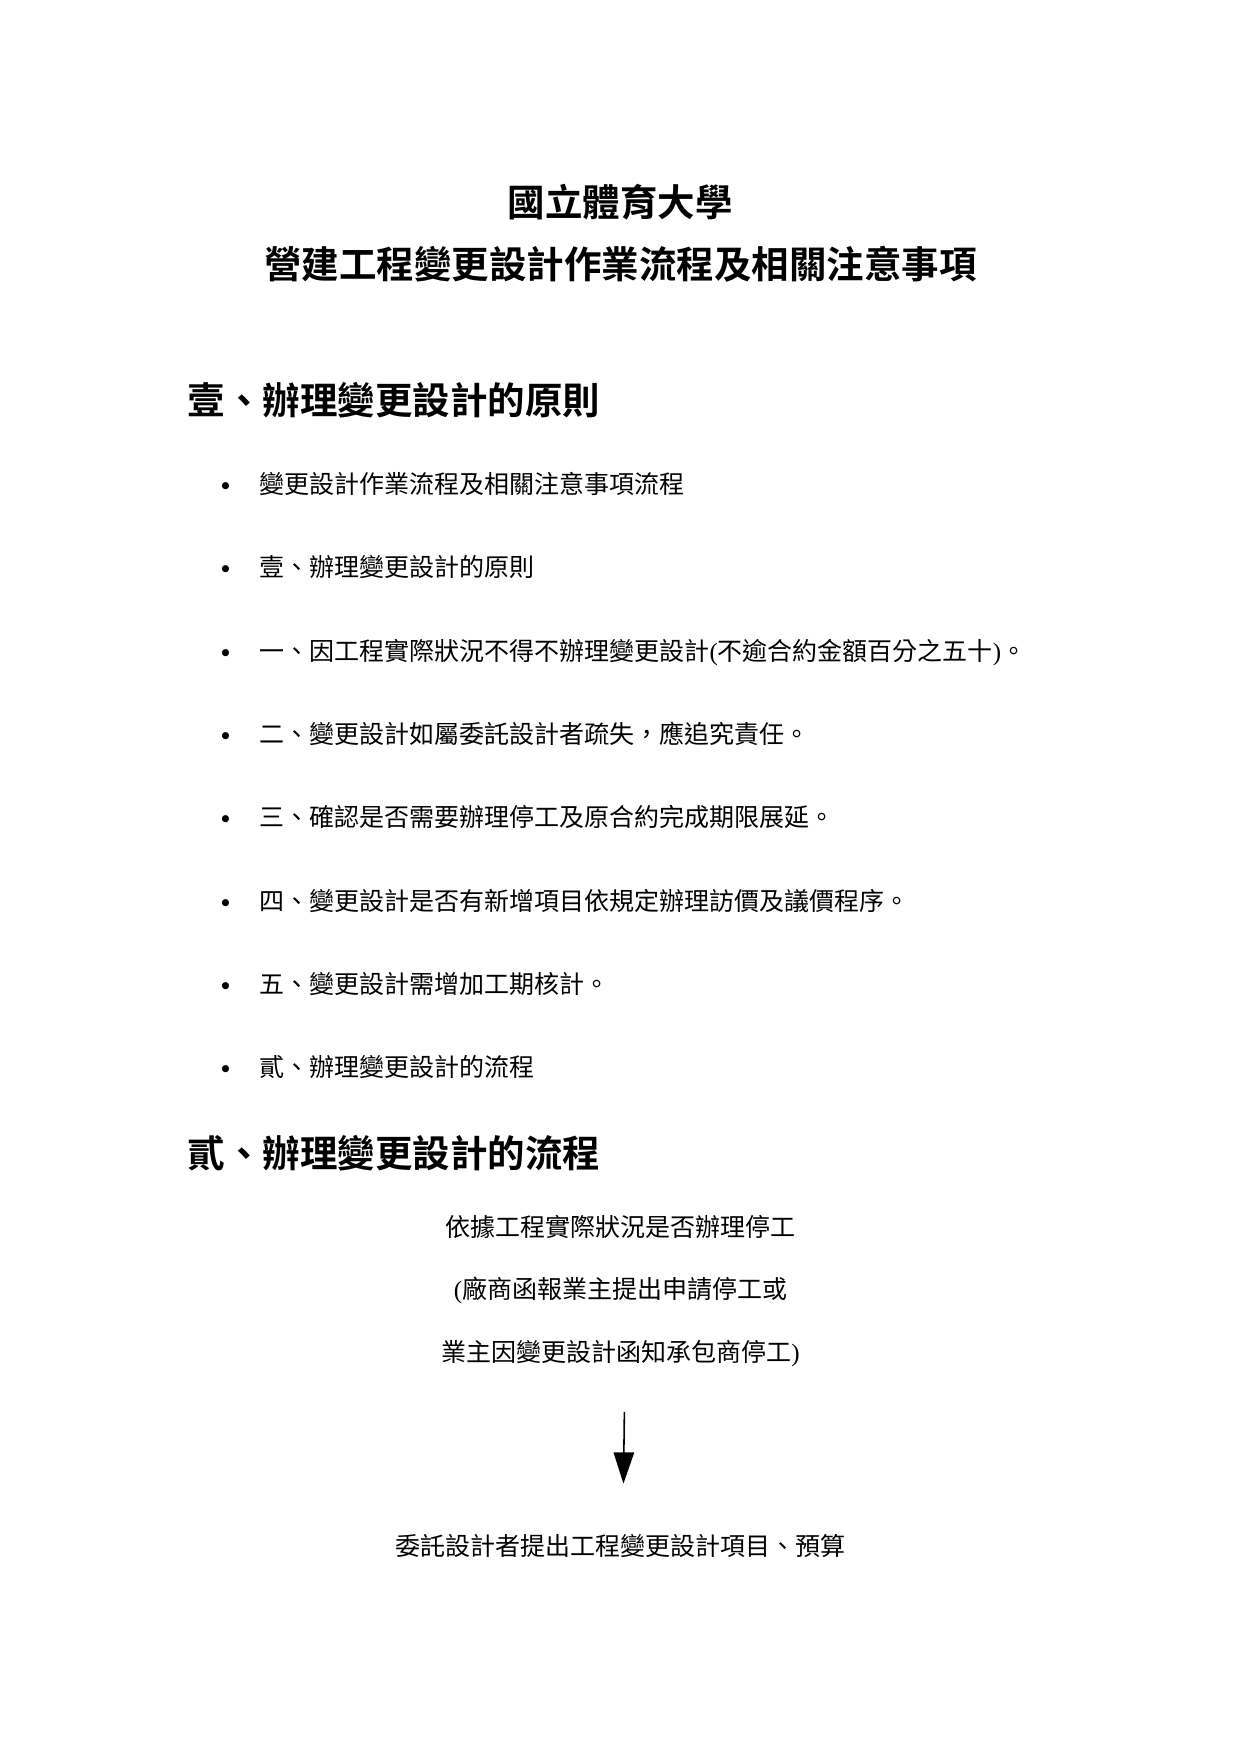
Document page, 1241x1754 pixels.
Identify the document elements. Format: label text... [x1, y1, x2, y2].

table_cell [223, 1435, 232, 1501]
table_header [1009, 1182, 1017, 1435]
text 國立體育大學 [187, 158, 1053, 221]
table_header 變更設計作業流程及相關注意事項流程 壹、辦理變更設計的原則 一、因工程實際狀況不得不辦理變更設計(不逾合約金額百分之五十)。 二、變更設計如屬委託設計者疏失，應追究責任。 三、確認是否需要辦理停工及原合約完成期限展延。 四、變更設計是否有新增項目依規定辦理訪價及議價程序。 五、變更設計需增加工期核計。 貳、辦理變更設計的流程 [183, 429, 1057, 1099]
table_cell [223, 1501, 232, 1567]
table_cell [232, 1435, 1009, 1501]
subtitle 壹、辦理變更設計的原則 [187, 356, 1053, 419]
subtitle 貳、辦理變更設計的流程 [187, 1109, 1053, 1172]
table_cell [1009, 1501, 1017, 1567]
table_header 依據工程實際狀況是否辦理停工 (廠商函報業主提出申請停工或 業主因變更設計函知承包商停工) [232, 1182, 1009, 1435]
table_cell 委託設計者提出工程變更設計項目、預算 [232, 1501, 1009, 1567]
text 營建工程變更設計作業流程及相關注意事項 [187, 221, 1053, 346]
table_header [223, 1182, 232, 1435]
table_cell [1009, 1435, 1017, 1501]
